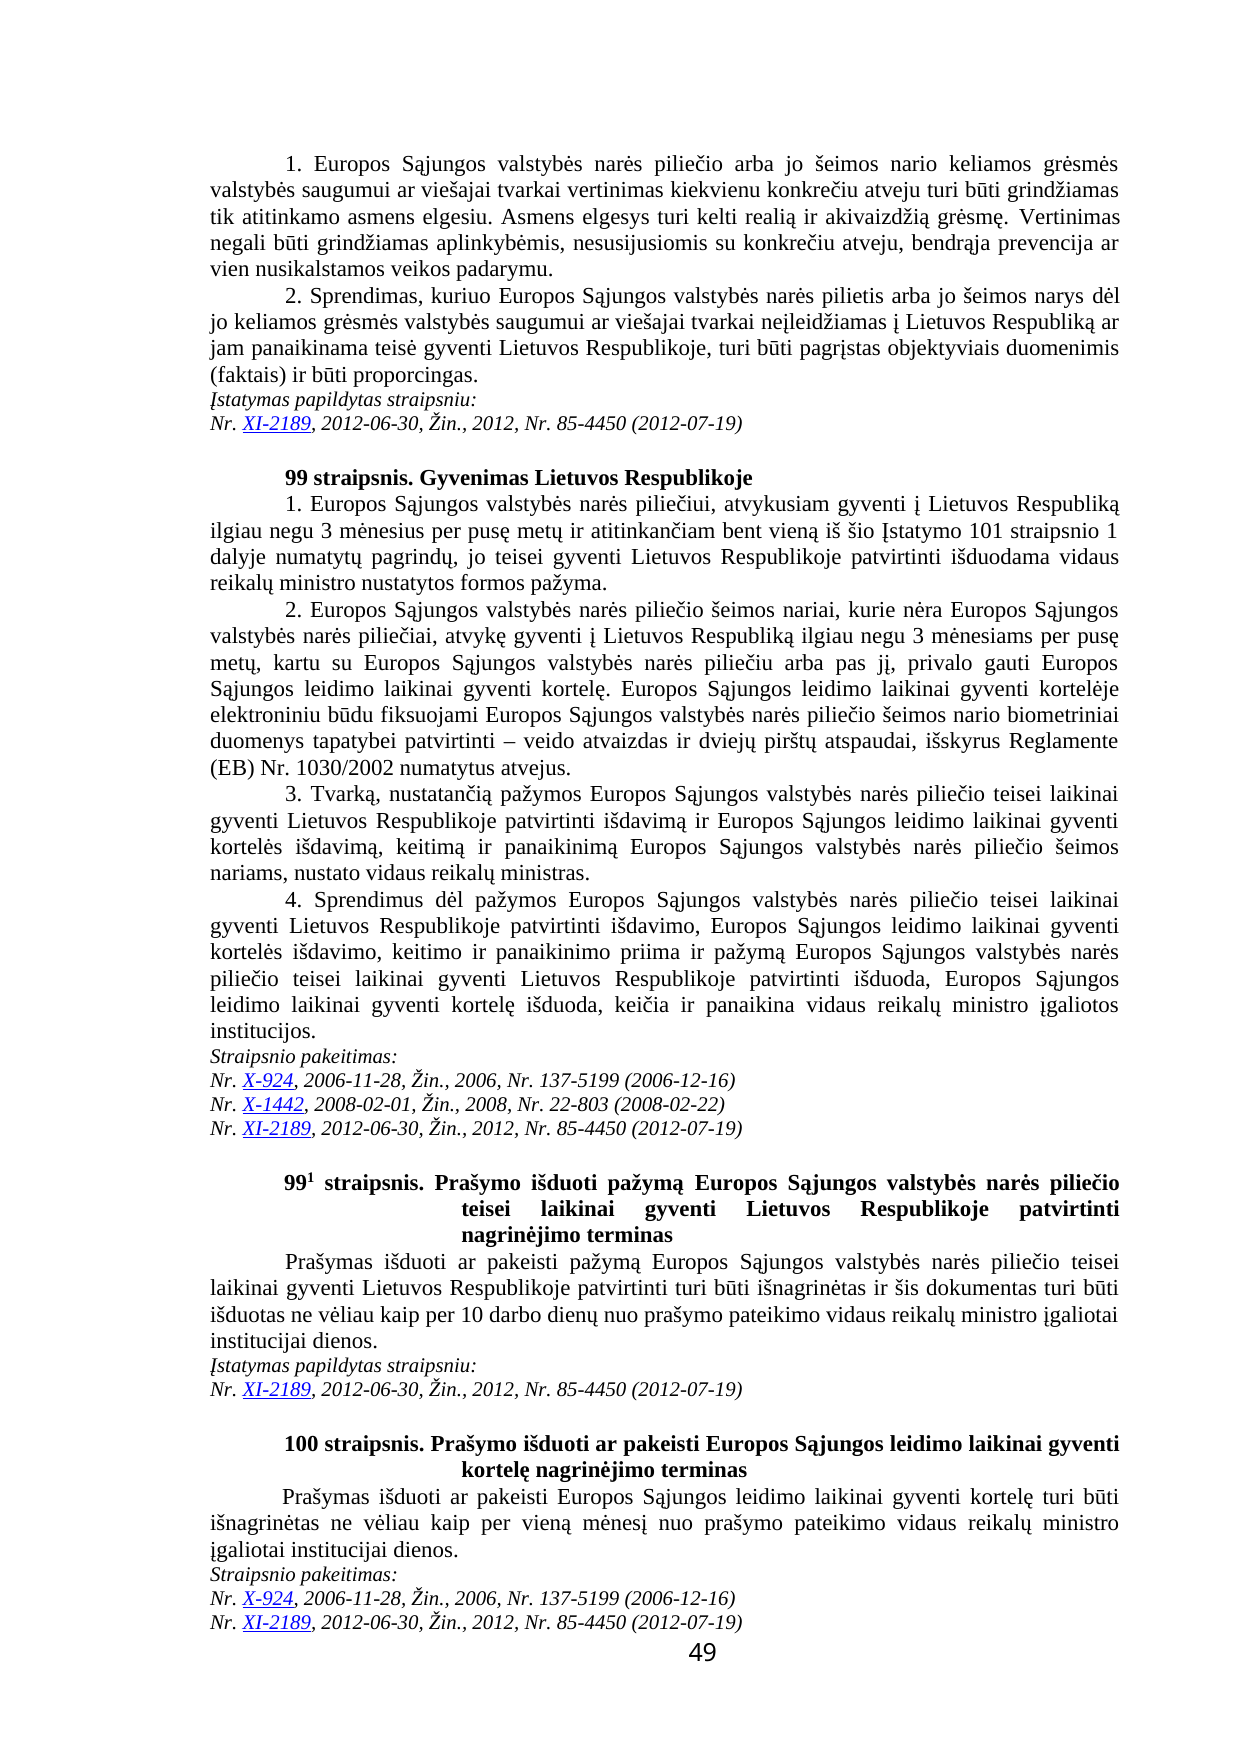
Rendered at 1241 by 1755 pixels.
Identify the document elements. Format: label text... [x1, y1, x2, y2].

text Nr. XI-2189, 2012-06-30, Žin., 2012, Nr. 85-4450 (2012-07-19) [210, 1116, 1120, 1140]
text 1. Europos Sąjungos valstybės narės piliečiui, atvykusiam gyventi į Lietuvos Respubliką ilgiau negu 3 mėnesius per pusę metų ir atitinkančiam bent vieną iš šio Įstatymo 101 straipsnio 1 dalyje numatytų pagrindų, jo teisei gyventi Lietuvos Respublikoje patvirtinti išduodama vidaus reikalų ministro nustatytos formos pažyma. [210, 490, 1120, 596]
text 991 straipsnis. Prašymo išduoti pažymą Europos Sąjungos valstybės narės piliečio teisei laikinai gyventi Lietuvos Respublikoje patvirtinti nagrinėjimo terminas [284, 1169, 1120, 1248]
text Įstatymas papildytas straipsniu: [210, 1353, 1120, 1377]
text 2. Sprendimas, kuriuo Europos Sąjungos valstybės narės pilietis arba jo šeimos narys dėl jo keliamos grėsmės valstybės saugumui ar viešajai tvarkai neįleidžiamas į Lietuvos Respubliką ar jam panaikinama teisė gyventi Lietuvos Respublikoje, turi būti pagrįstas objektyviais duomenimis (faktais) ir būti proporcingas. [210, 282, 1120, 387]
text Straipsnio pakeitimas: [210, 1562, 1120, 1586]
text Prašymas išduoti ar pakeisti pažymą Europos Sąjungos valstybės narės piliečio teisei laikinai gyventi Lietuvos Respublikoje patvirtinti turi būti išnagrinėtas ir šis dokumentas turi būti išduotas ne vėliau kaip per 10 darbo dienų nuo prašymo pateikimo vidaus reikalų ministro įgaliotai institucijai dienos. [210, 1248, 1120, 1353]
text 100 straipsnis. Prašymo išduoti ar pakeisti Europos Sąjungos leidimo laikinai gyventi kortelę nagrinėjimo terminas [284, 1430, 1120, 1483]
text Nr. X-924, 2006-11-28, Žin., 2006, Nr. 137-5199 (2006-12-16) [210, 1068, 1120, 1092]
text Straipsnio pakeitimas: [210, 1044, 1120, 1068]
text 2. Europos Sąjungos valstybės narės piliečio šeimos nariai, kurie nėra Europos Sąjungos valstybės narės piliečiai, atvykę gyventi į Lietuvos Respubliką ilgiau negu 3 mėnesiams per pusę metų, kartu su Europos Sąjungos valstybės narės piliečiu arba pas jį, privalo gauti Europos Sąjungos leidimo laikinai gyventi kortelę. Europos Sąjungos leidimo laikinai gyventi kortelėje elektroniniu būdu fiksuojami Europos Sąjungos valstybės narės piliečio šeimos nario biometriniai duomenys tapatybei patvirtinti – veido atvaizdas ir dviejų pirštų atspaudai, išskyrus Reglamente (EB) Nr. 1030/2002 numatytus atvejus. [210, 596, 1120, 780]
text Prašymas išduoti ar pakeisti Europos Sąjungos leidimo laikinai gyventi kortelę turi būti išnagrinėtas ne vėliau kaip per vieną mėnesį nuo prašymo pateikimo vidaus reikalų ministro įgaliotai institucijai dienos. [210, 1483, 1120, 1562]
text 99 straipsnis. Gyvenimas Lietuvos Respublikoje [210, 464, 1120, 490]
text Nr. XI-2189, 2012-06-30, Žin., 2012, Nr. 85-4450 (2012-07-19) [210, 411, 1120, 435]
text 1. Europos Sąjungos valstybės narės piliečio arba jo šeimos nario keliamos grėsmės valstybės saugumui ar viešajai tvarkai vertinimas kiekvienu konkrečiu atveju turi būti grindžiamas tik atitinkamo asmens elgesiu. Asmens elgesys turi kelti realią ir akivaizdžią grėsmę. Vertinimas negali būti grindžiamas aplinkybėmis, nesusijusiomis su konkrečiu atveju, bendrąja prevencija ar vien nusikalstamos veikos padarymu. [210, 150, 1120, 282]
text 4. Sprendimus dėl pažymos Europos Sąjungos valstybės narės piliečio teisei laikinai gyventi Lietuvos Respublikoje patvirtinti išdavimo, Europos Sąjungos leidimo laikinai gyventi kortelės išdavimo, keitimo ir panaikinimo priima ir pažymą Europos Sąjungos valstybės narės piliečio teisei laikinai gyventi Lietuvos Respublikoje patvirtinti išduoda, Europos Sąjungos leidimo laikinai gyventi kortelę išduoda, keičia ir panaikina vidaus reikalų ministro įgaliotos institucijos. [210, 886, 1120, 1044]
text Įstatymas papildytas straipsniu: [210, 387, 1120, 411]
text Nr. XI-2189, 2012-06-30, Žin., 2012, Nr. 85-4450 (2012-07-19) [210, 1377, 1120, 1401]
text Nr. X-1442, 2008-02-01, Žin., 2008, Nr. 22-803 (2008-02-22) [210, 1092, 1120, 1116]
text 3. Tvarką, nustatančią pažymos Europos Sąjungos valstybės narės piliečio teisei laikinai gyventi Lietuvos Respublikoje patvirtinti išdavimą ir Europos Sąjungos leidimo laikinai gyventi kortelės išdavimą, keitimą ir panaikinimą Europos Sąjungos valstybės narės piliečio šeimos nariams, nustato vidaus reikalų ministras. [210, 780, 1120, 886]
text Nr. XI-2189, 2012-06-30, Žin., 2012, Nr. 85-4450 (2012-07-19) [210, 1610, 1120, 1634]
text Nr. X-924, 2006-11-28, Žin., 2006, Nr. 137-5199 (2006-12-16) [210, 1586, 1120, 1610]
